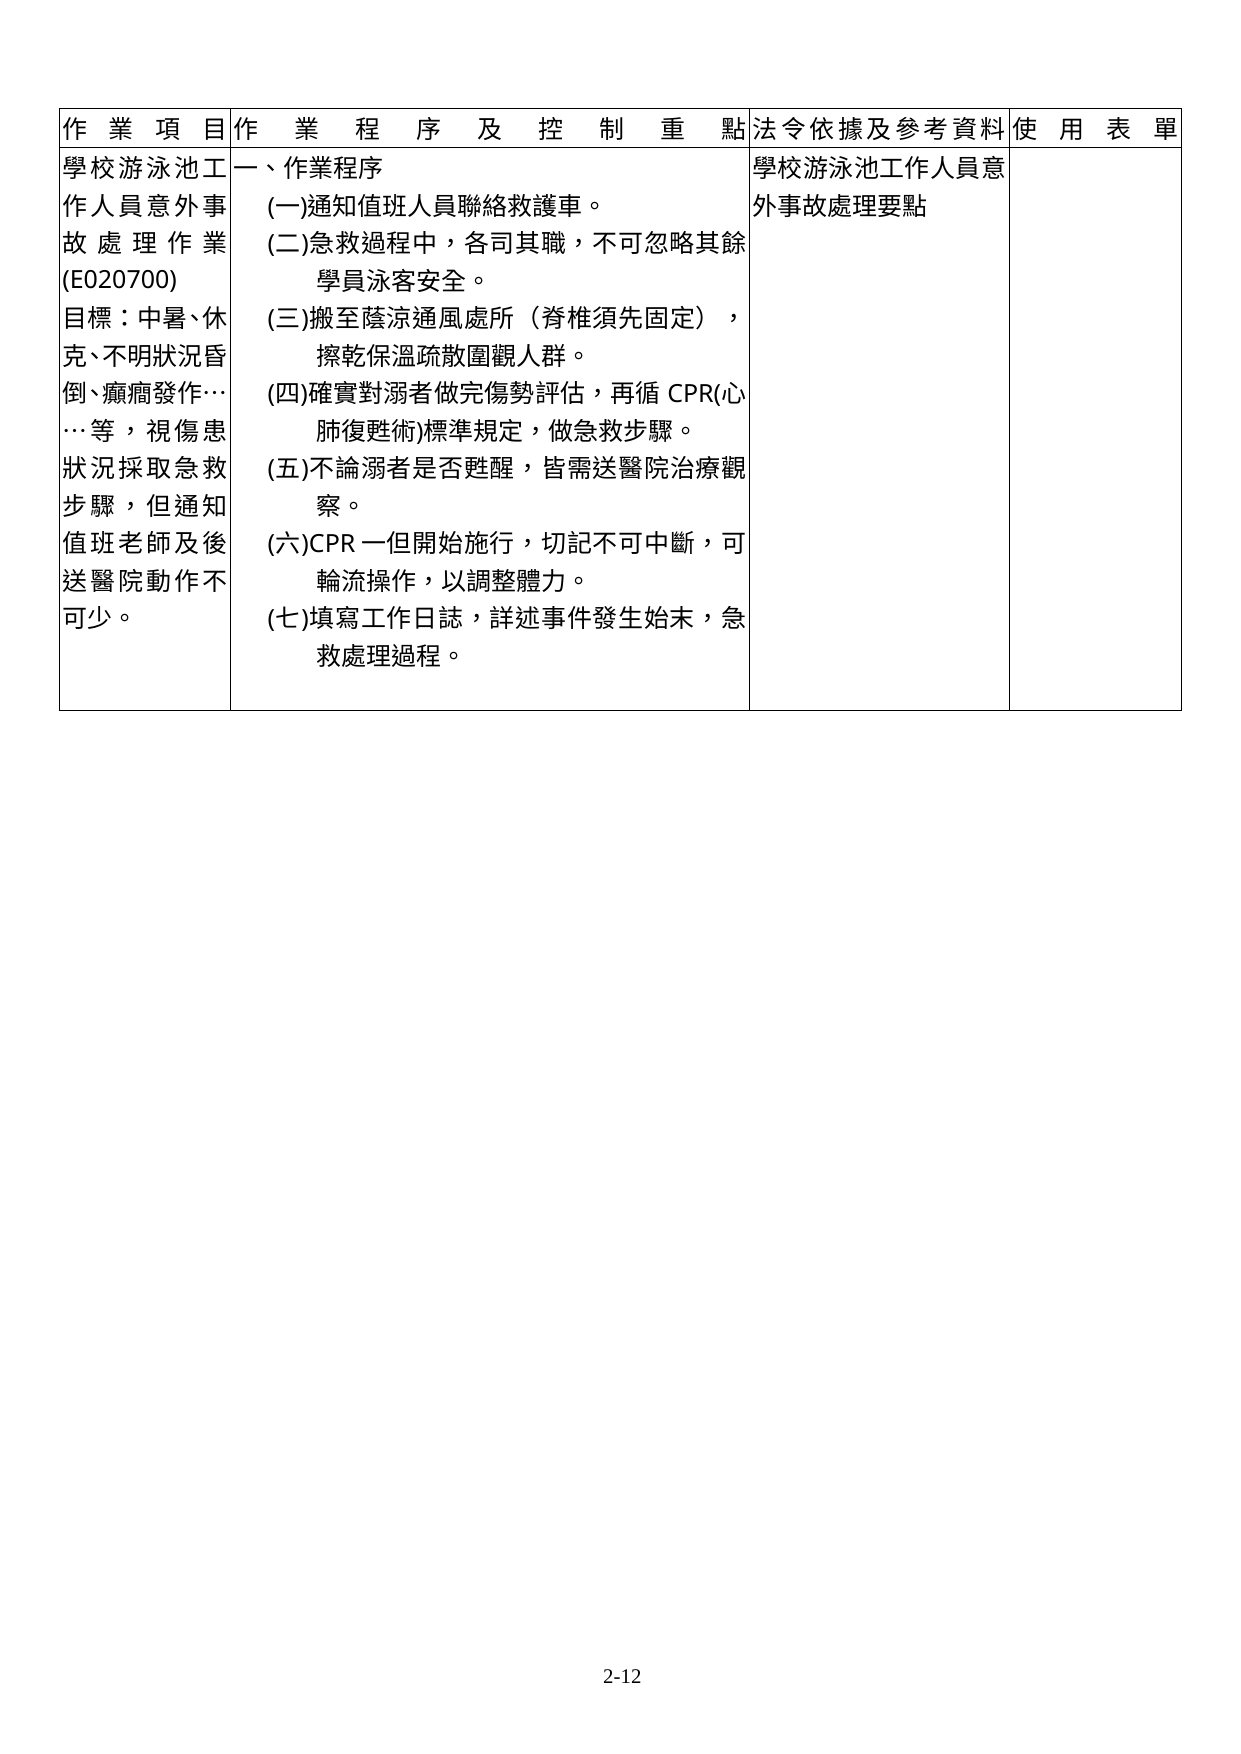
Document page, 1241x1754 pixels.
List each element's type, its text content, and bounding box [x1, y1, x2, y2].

table_cell [1010, 148, 1181, 710]
table_header 法令依據及參考資料 [750, 109, 1009, 147]
table_cell 學校游泳池工作人員意外事故處理要點 [750, 148, 1009, 710]
table_header 作業項目 [60, 109, 230, 147]
table_cell 學校游泳池工作人員意外事故處理作業 (E020700) 目標：中暑、休克、不明狀況昏倒、癲癎發作……等，視傷患狀況採取急救步驟，但通知值班老師及後送醫院動作不可少。 [60, 148, 230, 710]
table_header 使用表單 [1010, 109, 1181, 147]
table_cell 一、作業程序 (一)通知值班人員聯絡救護車。 (二)急救過程中，各司其職，不可忽略其餘學員泳客安全。 (三)搬至蔭涼通風處所（脊椎須先固定），擦乾保溫疏散圍觀人群。 (四)確實對溺者做完傷勢評估，再循CPR(心肺復甦術)標準規定，做急救步驟。 (五)不論溺者是否甦醒，皆需送醫院治療觀察。 (六)CPR一但開始施行，切記不可中斷，可輪流操作，以調整體力。 (七)填寫工作日誌，詳述事件發生始末，急救處理過程。 [231, 148, 749, 710]
table_header 作業程序及控制重點 [231, 109, 749, 147]
